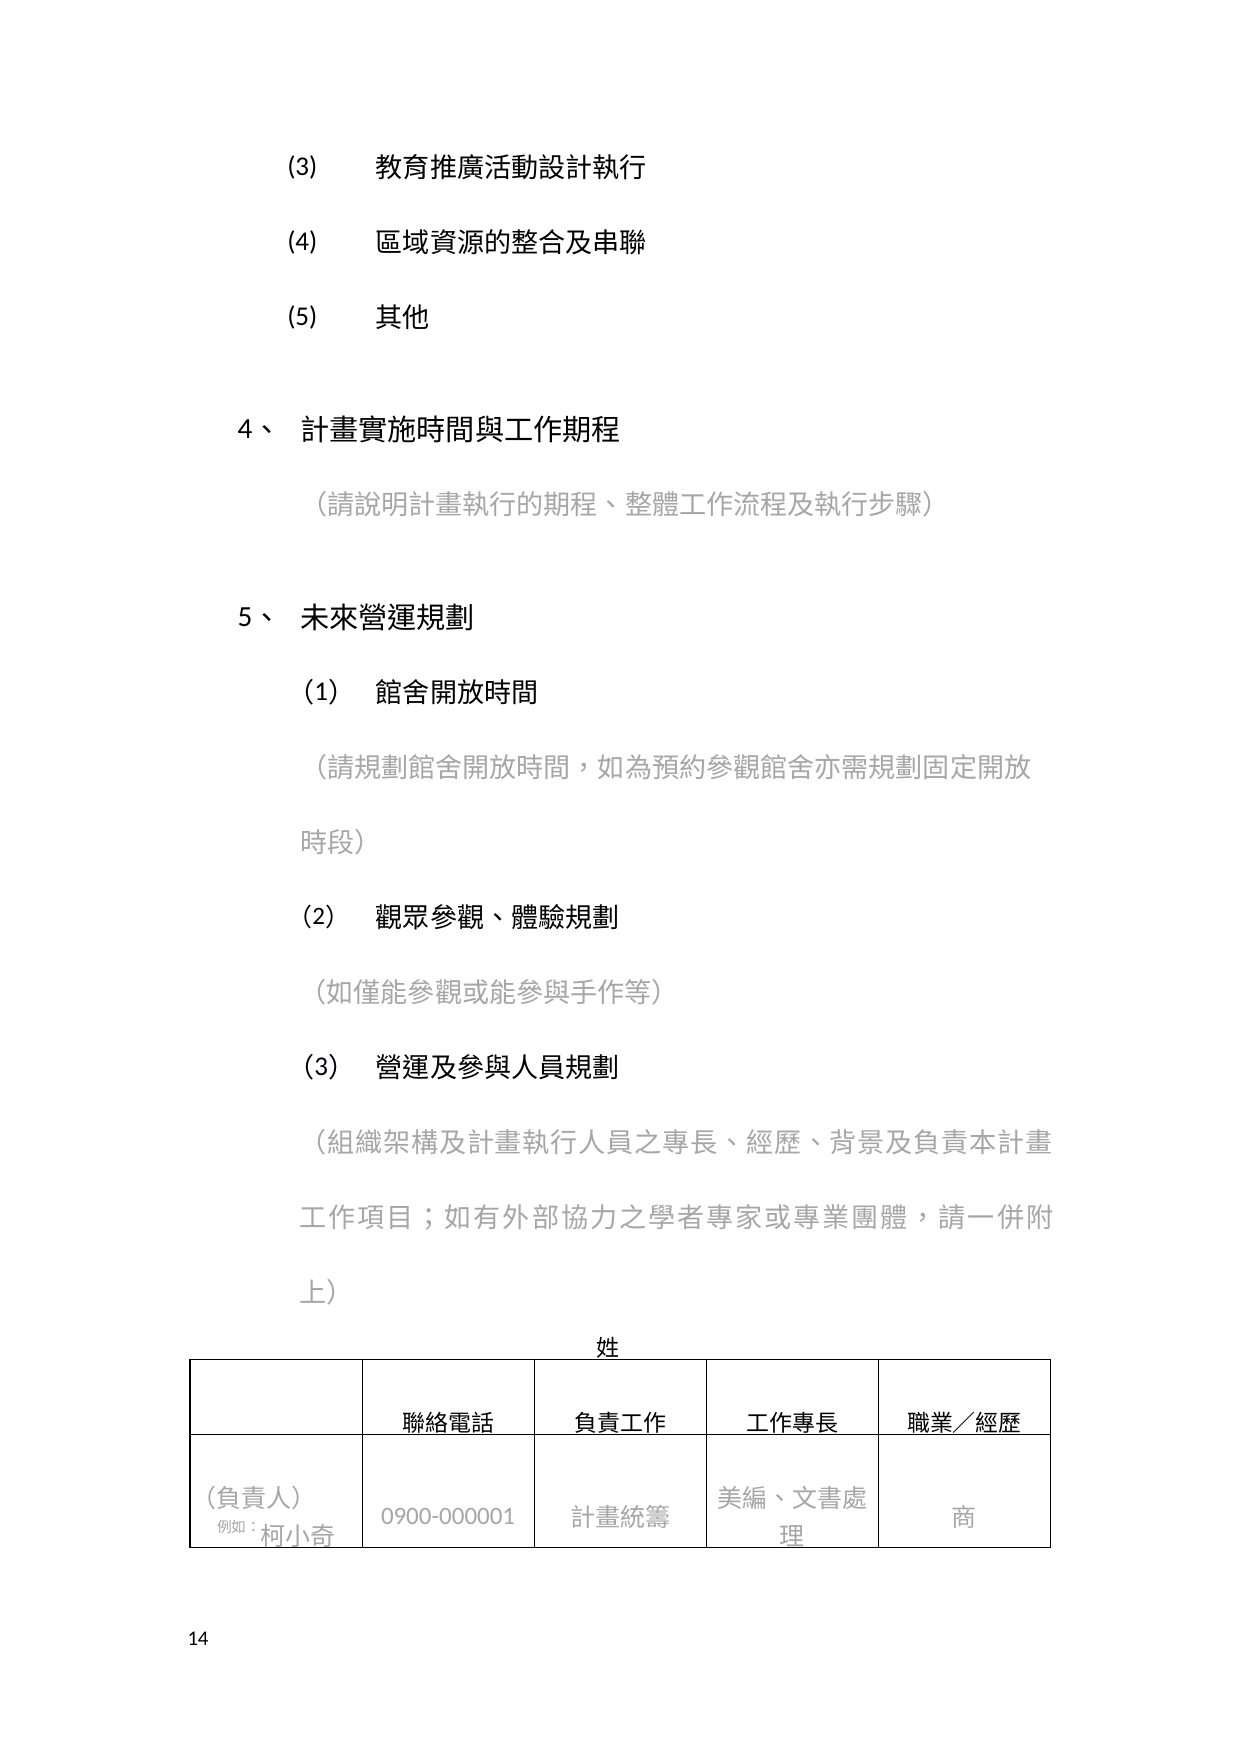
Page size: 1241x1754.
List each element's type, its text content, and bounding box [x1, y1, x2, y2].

text （請規劃館舍開放時間，如為預約參觀館舍亦需規劃固定開放時段） [300, 722, 1053, 872]
table_cell 商 [879, 1435, 1050, 1547]
text 姓 [187, 1322, 1053, 1359]
list 營運及參與人員規劃 [287, 1022, 1053, 1097]
text （請說明計畫執行的期程、整體工作流程及執行步驟） [300, 459, 1053, 534]
table_cell （負責人） 例如：柯小奇 [191, 1435, 362, 1547]
list 觀眾參觀、體驗規劃 [287, 872, 1053, 947]
list 教育推廣活動設計執行 [287, 122, 1053, 197]
table_cell 計畫統籌 [535, 1435, 706, 1547]
list 未來營運規劃 [237, 572, 1053, 647]
text （如僅能參觀或能參與手作等） [299, 947, 1053, 1022]
table_header 職業／經歷 [879, 1360, 1050, 1434]
list 館舍開放時間 [287, 647, 1053, 722]
table_header 工作專長 [707, 1360, 878, 1434]
table_header [191, 1360, 362, 1434]
table_header 負責工作 [535, 1360, 706, 1434]
list 計畫實施時間與工作期程 [237, 384, 1053, 459]
table_cell 0900-000001 [363, 1435, 534, 1547]
list 其他 [287, 272, 1053, 347]
table_header 聯絡電話 [363, 1360, 534, 1434]
list 區域資源的整合及串聯 [287, 197, 1053, 272]
text （組織架構及計畫執行人員之專長、經歷、背景及負責本計畫工作項目；如有外部協力之學者專家或專業團體，請一併附上） [299, 1097, 1053, 1322]
table_cell 美編、文書處理 [707, 1435, 878, 1547]
